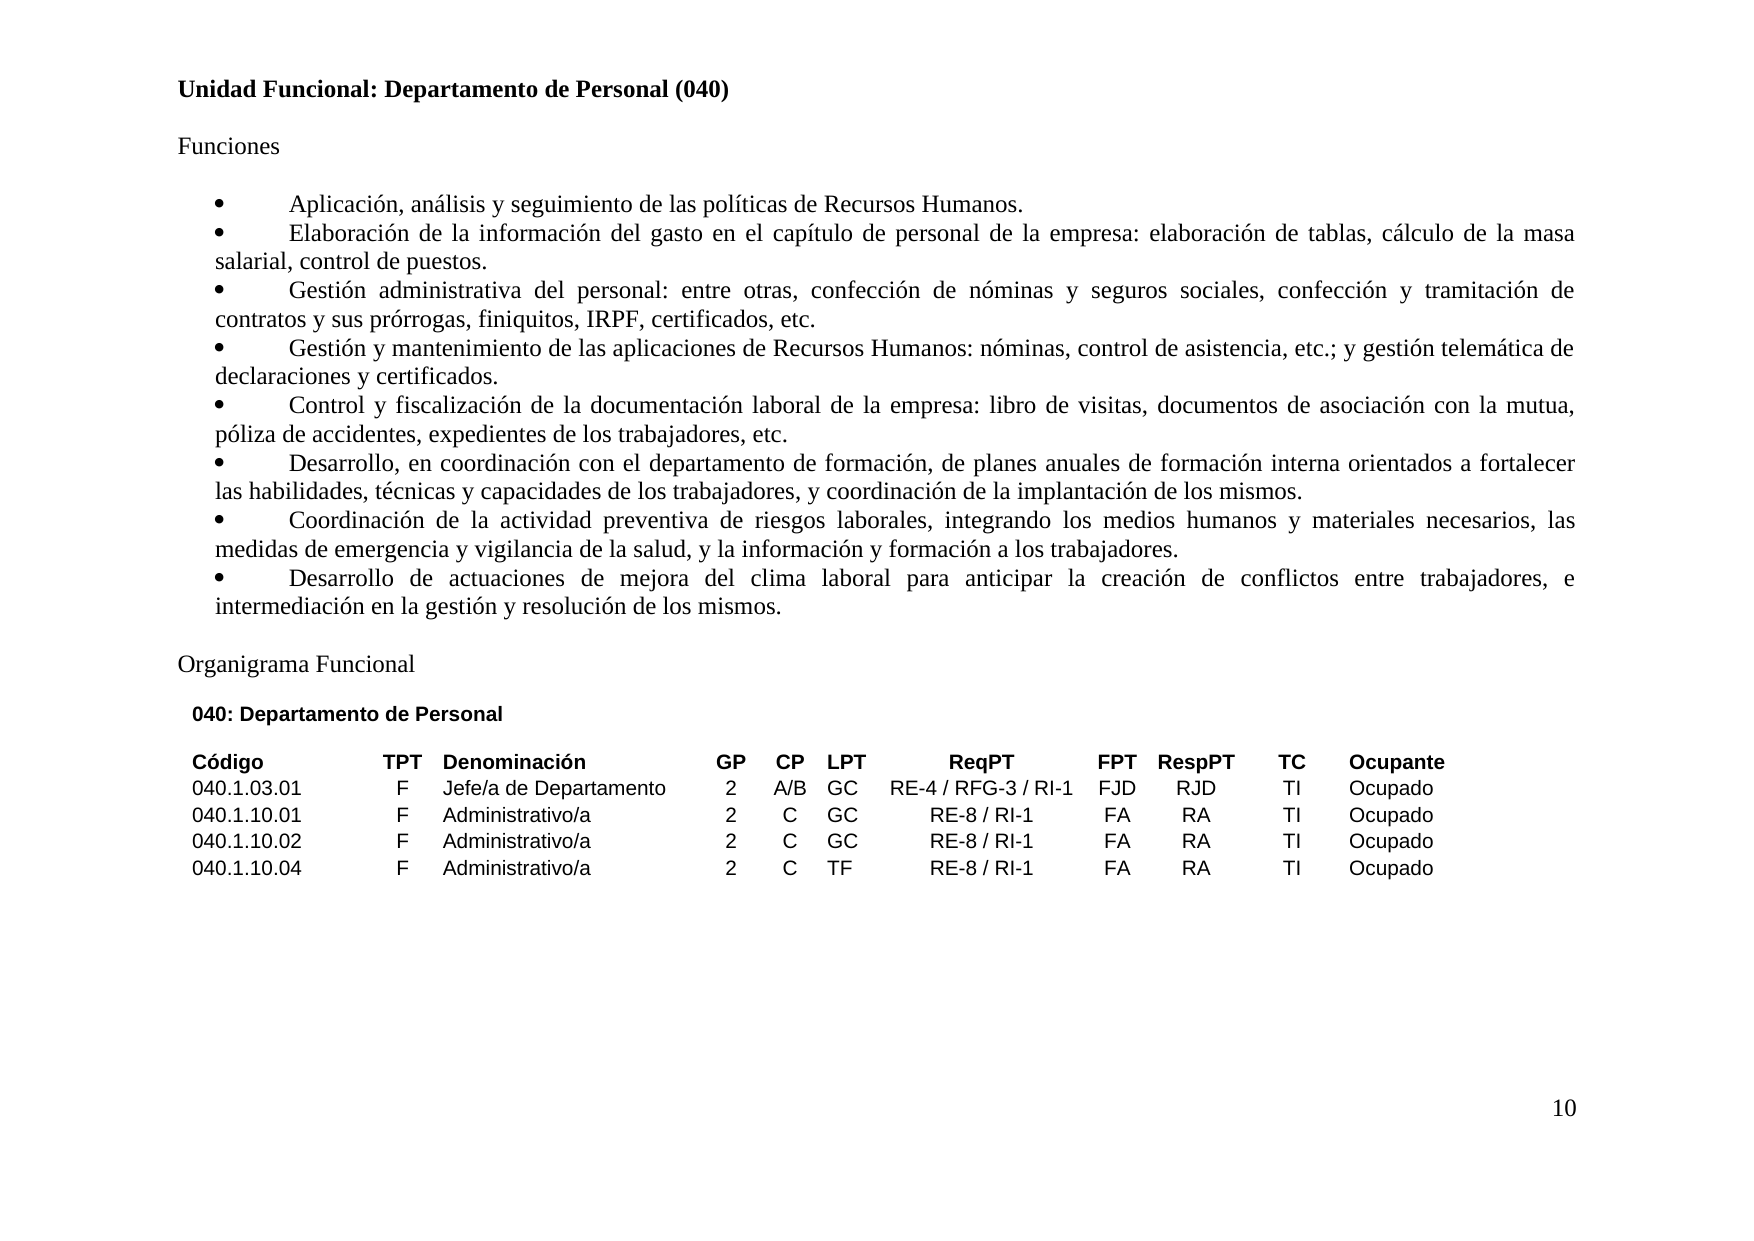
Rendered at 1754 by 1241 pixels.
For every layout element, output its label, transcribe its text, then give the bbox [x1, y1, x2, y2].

table_cell Ocupado [1342, 853, 1666, 880]
table_header [1150, 678, 1242, 726]
table_cell Ocupado [1342, 827, 1666, 853]
table_cell RE-8 / RI-1 [879, 800, 1084, 827]
table_cell FA [1085, 800, 1150, 827]
table_cell TI [1242, 853, 1342, 880]
table_cell A/B [760, 774, 819, 800]
table_cell 040.1.03.01 [185, 774, 369, 800]
table_cell RA [1150, 827, 1242, 853]
table_header 040: Departamento de Personal [185, 678, 878, 726]
subtitle Unidad Funcional: Departamento de Personal (040) [177, 74, 1577, 103]
subtitle Organigrama Funcional [177, 649, 1577, 678]
table_cell TC [1242, 726, 1342, 773]
list Aplicación, análisis y seguimiento de las políticas de Recursos Humanos. [215, 189, 1577, 218]
table_cell Ocupado [1342, 774, 1666, 800]
table_cell FA [1085, 853, 1150, 880]
list Coordinación de la actividad preventiva de riesgos laborales, integrando los medios humanos y materiales necesarios, las medidas de emergencia y vigilancia de la salud, y la información y formación a los trabajadores. [215, 505, 1577, 563]
table_cell RespPT [1150, 726, 1242, 773]
table_header [1085, 678, 1150, 726]
table_cell Administrativo/a [435, 827, 701, 853]
table_cell Ocupante [1342, 726, 1666, 773]
table_header [1242, 678, 1342, 726]
table_cell 2 [701, 774, 760, 800]
list Gestión administrativa del personal: entre otras, confección de nóminas y seguros sociales, confección y tramitación de contratos y sus prórrogas, finiquitos, IRPF, certificados, etc. [215, 275, 1577, 333]
table_cell 2 [701, 853, 760, 880]
table_cell 040.1.10.04 [185, 853, 369, 880]
list Elaboración de la información del gasto en el capítulo de personal de la empresa: elaboración de tablas, cálculo de la masa salarial, control de puestos. [215, 218, 1577, 275]
table_cell GC [820, 800, 878, 827]
table_cell RE-8 / RI-1 [879, 827, 1084, 853]
table_cell TPT [369, 726, 435, 773]
table_cell LPT [820, 726, 878, 773]
table_cell Denominación [435, 726, 701, 773]
table_cell C [760, 800, 819, 827]
table_cell Administrativo/a [435, 853, 701, 880]
table_cell RE-4 / RFG-3 / RI-1 [879, 774, 1084, 800]
list Gestión y mantenimiento de las aplicaciones de Recursos Humanos: nóminas, control de asistencia, etc.; y gestión telemática de declaraciones y certificados. [215, 333, 1577, 390]
table_cell RA [1150, 853, 1242, 880]
table_header [879, 678, 1084, 726]
table_cell 040.1.10.01 [185, 800, 369, 827]
table_cell TI [1242, 800, 1342, 827]
table_cell GC [820, 774, 878, 800]
table_cell Código [185, 726, 369, 773]
table_cell FPT [1085, 726, 1150, 773]
list Control y fiscalización de la documentación laboral de la empresa: libro de visitas, documentos de asociación con la mutua, póliza de accidentes, expedientes de los trabajadores, etc. [215, 390, 1577, 448]
table_cell RJD [1150, 774, 1242, 800]
table_cell Jefe/a de Departamento [435, 774, 701, 800]
table_cell RA [1150, 800, 1242, 827]
table_cell Administrativo/a [435, 800, 701, 827]
table_cell C [760, 853, 819, 880]
table_cell GC [820, 827, 878, 853]
table_cell TI [1242, 827, 1342, 853]
table_cell F [369, 827, 435, 853]
table_cell FJD [1085, 774, 1150, 800]
table_cell GP [701, 726, 760, 773]
subtitle Funciones [177, 131, 1577, 160]
table_cell 040.1.10.02 [185, 827, 369, 853]
table_cell RE-8 / RI-1 [879, 853, 1084, 880]
table_cell 2 [701, 827, 760, 853]
table_cell F [369, 853, 435, 880]
table_cell 2 [701, 800, 760, 827]
table_cell F [369, 800, 435, 827]
list Desarrollo, en coordinación con el departamento de formación, de planes anuales de formación interna orientados a fortalecer las habilidades, técnicas y capacidades de los trabajadores, y coordinación de la implantación de los mismos. [215, 448, 1577, 505]
table_cell F [369, 774, 435, 800]
table_cell C [760, 827, 819, 853]
table_cell TF [820, 853, 878, 880]
table_cell CP [760, 726, 819, 773]
list Desarrollo de actuaciones de mejora del clima laboral para anticipar la creación de conflictos entre trabajadores, e intermediación en la gestión y resolución de los mismos. [215, 563, 1577, 620]
table_cell Ocupado [1342, 800, 1666, 827]
table_header [1342, 678, 1666, 726]
table_cell TI [1242, 774, 1342, 800]
table_cell FA [1085, 827, 1150, 853]
table_cell ReqPT [879, 726, 1084, 773]
